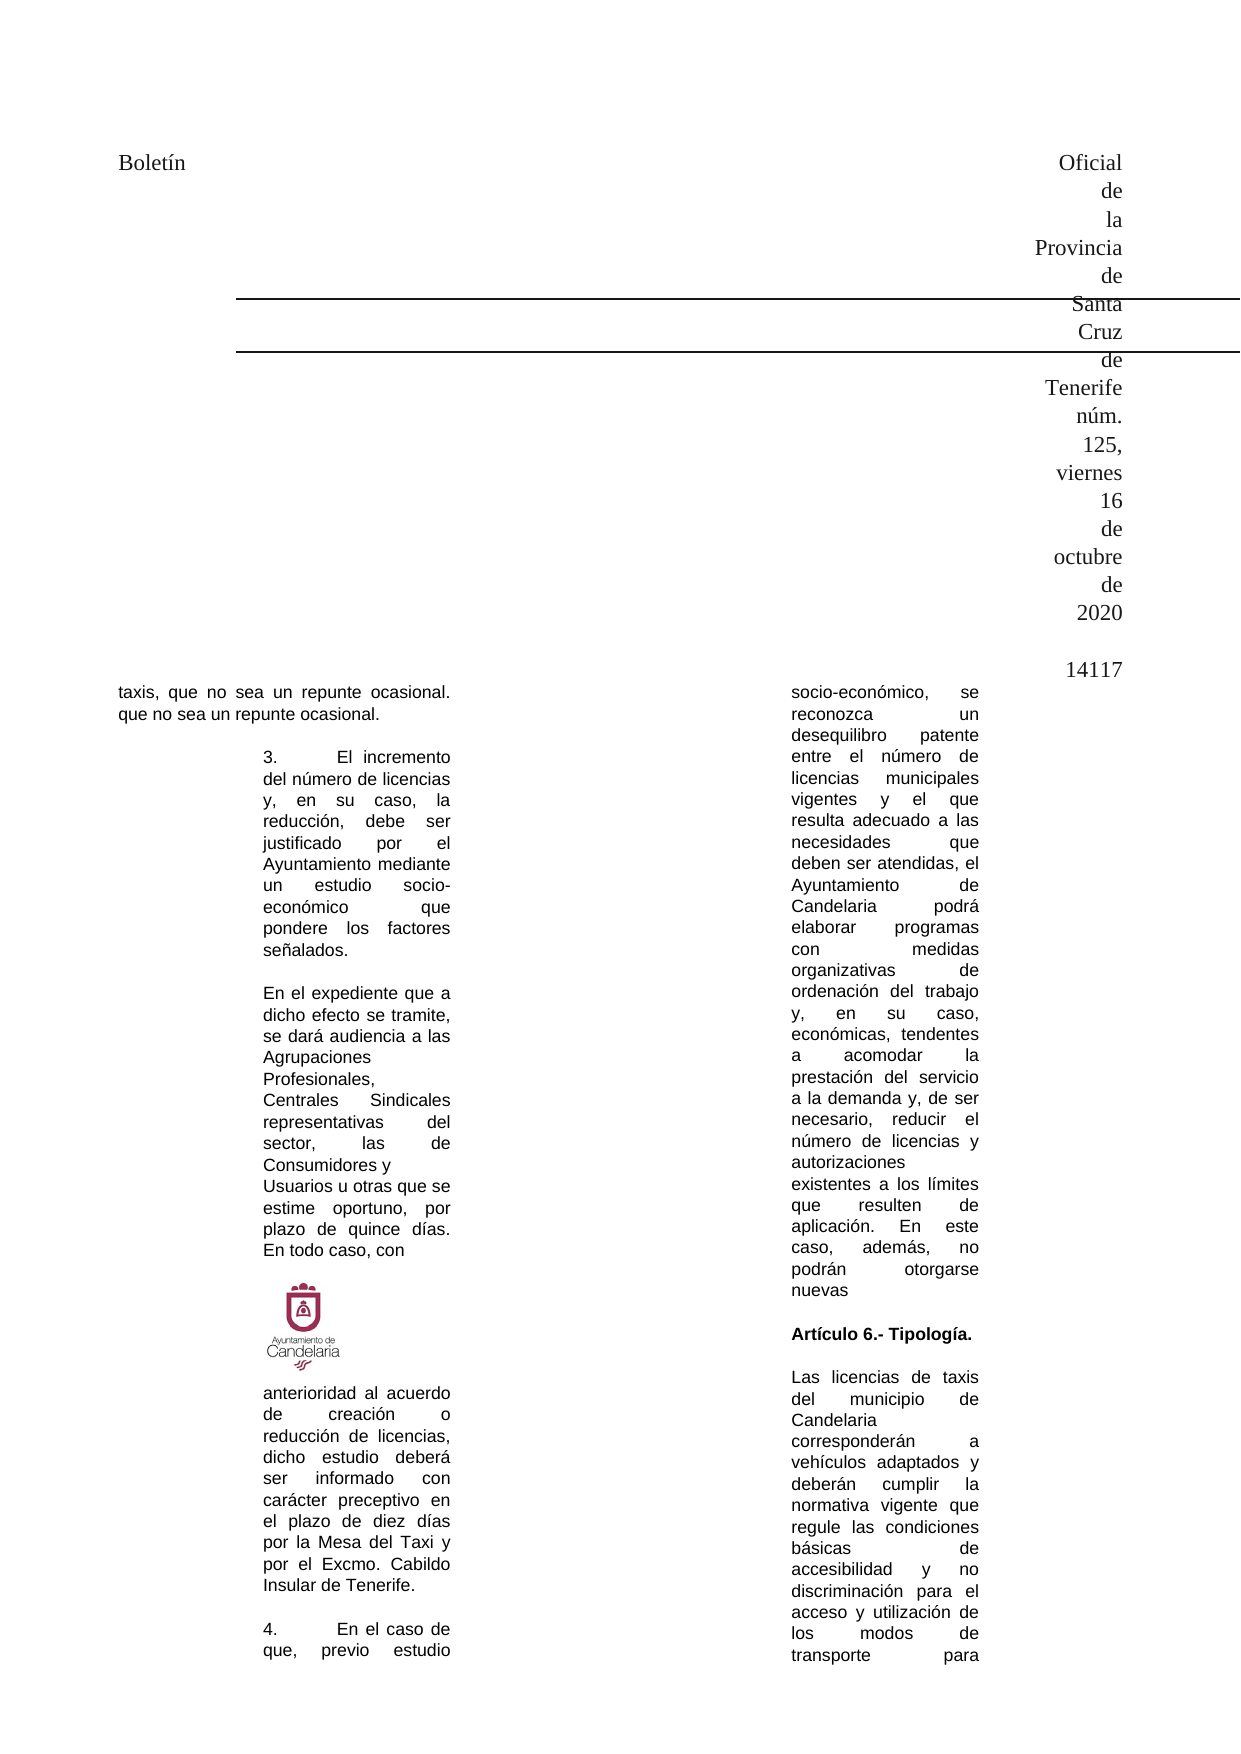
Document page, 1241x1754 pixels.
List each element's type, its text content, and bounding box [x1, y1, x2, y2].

list El incremento del número de licencias y, en su caso, la reducción, debe ser justificado por el Ayuntamiento mediante un estudio socio-económico que pondere los factores señalados. [263, 747, 451, 960]
text Profesionales, Centrales Sindicales representativas del sector, las de Consumidores y [263, 1069, 451, 1175]
list taxis, que no sea un repunte ocasional. que no sea un repunte ocasional. [98, 682, 451, 724]
text En el expediente que a dicho efecto se tramite, se dará audiencia a las Agrupaciones [263, 983, 451, 1067]
text Artículo 6.- Tipología. [791, 1324, 979, 1344]
text Usuarios u otras que se estime oportuno, por plazo de quince días. En todo caso, con [263, 1176, 451, 1261]
text Las licencias de taxis del municipio de Candelaria corresponderán a vehículos adaptados y deberán cumplir la normativa vigente que regule las condiciones básicas de accesibilidad y no discriminación para el acceso y utilización de los modos de transporte para [791, 1367, 979, 1665]
list socio-económico, se reconozca un desequilibro patente entre el número de licencias municipales vigentes y el que resulta adecuado a las necesidades que deben ser atendidas, el Ayuntamiento de Candelaria podrá elaborar programas con medidas organizativas de ordenación del trabajo y, en su caso, económicas, tendentes a acomodar la prestación del servicio a la demanda y, de ser necesario, reducir el número de licencias y autorizaciones existentes a los límites que resulten de aplicación. En este caso, además, no podrán otorgarse nuevas [791, 682, 979, 1300]
list En el caso de que, previo estudio [263, 1618, 451, 1660]
text anterioridad al acuerdo de creación o reducción de licencias, dicho estudio deberá ser informado con carácter preceptivo en el plazo de diez días por la Mesa del Taxi y por el Excmo. Cabildo Insular de Tenerife. [263, 1383, 451, 1595]
